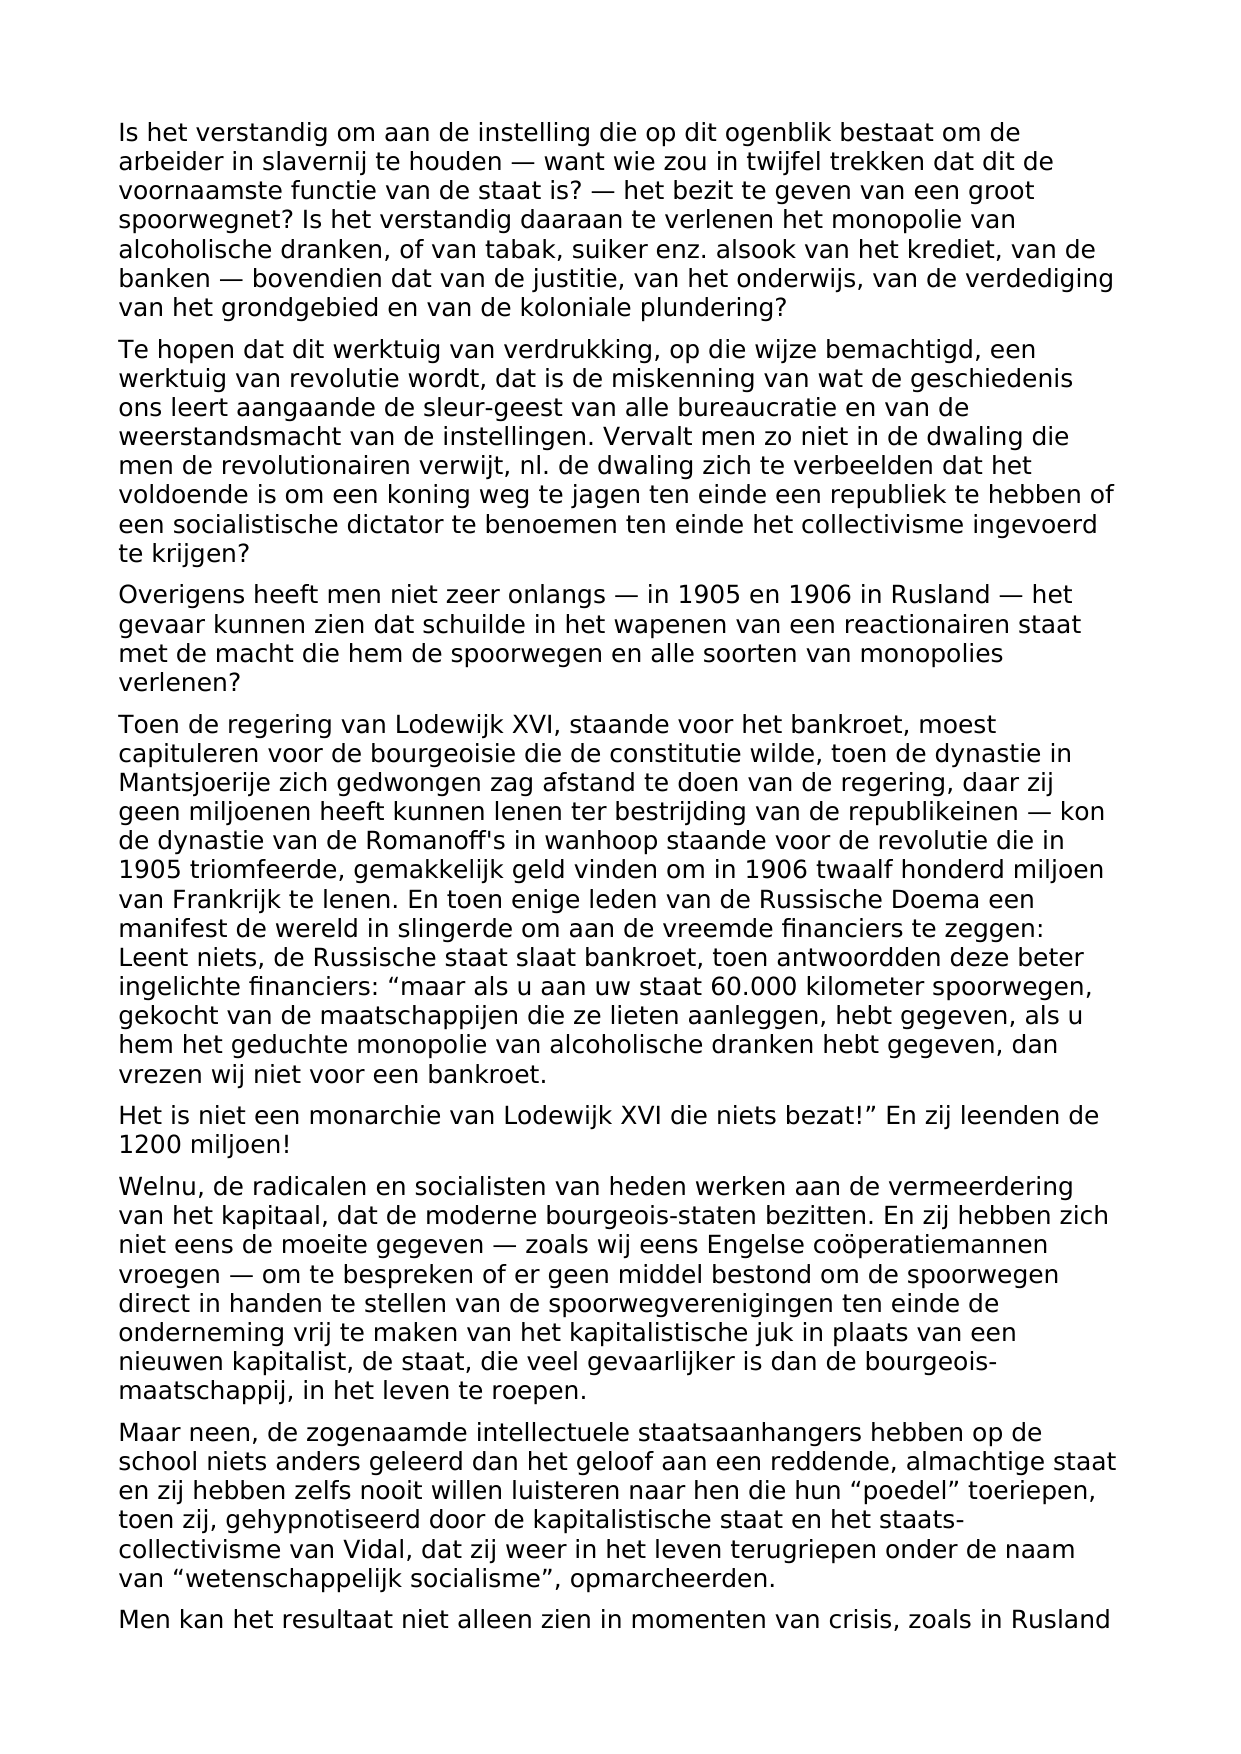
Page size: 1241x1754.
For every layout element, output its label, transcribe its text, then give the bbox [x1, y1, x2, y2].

text Is het verstandig om aan de instelling die op dit ogenblik bestaat om de arbeider in slavernij te houden — want wie zou in twijfel trekken dat dit de voornaamste functie van de staat is? — het bezit te geven van een groot spoorwegnet? Is het verstandig daaraan te verlenen het monopolie van alcoholische dranken, of van tabak, suiker enz. alsook van het krediet, van de banken — bovendien dat van de justitie, van het onderwijs, van de verdediging van het grondgebied en van de koloniale plundering? [118, 118, 1122, 322]
text Welnu, de radicalen en socialisten van heden werken aan de vermeerdering van het kapitaal, dat de moderne bourgeois-staten bezitten. En zij hebben zich niet eens de moeite gegeven — zoals wij eens Engelse coöperatiemannen vroegen — om te bespreken of er geen middel bestond om de spoorwegen direct in handen te stellen van de spoorwegverenigingen ten einde de onderneming vrij te maken van het kapitalistische juk in plaats van een nieuwen kapitalist, de staat, die veel gevaarlijker is dan de bourgeois-maatschappij, in het leven te roepen. [118, 1172, 1122, 1406]
text Te hopen dat dit werktuig van verdrukking, op die wijze bemachtigd, een werktuig van revolutie wordt, dat is de miskenning van wat de geschiedenis ons leert aangaande de sleur-geest van alle bureaucratie en van de weerstandsmacht van de instellingen. Vervalt men zo niet in de dwaling die men de revolutionairen verwijt, nl. de dwaling zich te verbeelden dat het voldoende is om een koning weg te jagen ten einde een republiek te hebben of een socialistische dictator te benoemen ten einde het collectivisme ingevoerd te krijgen? [118, 335, 1122, 568]
text Toen de regering van Lodewijk XVI, staande voor het bankroet, moest capituleren voor de bourgeoisie die de constitutie wilde, toen de dynastie in Mantsjoerije zich gedwongen zag afstand te doen van de regering, daar zij geen miljoenen heeft kunnen lenen ter bestrijding van de republikeinen — kon de dynastie van de Romanoff's in wanhoop staande voor de revolutie die in 1905 triomfeerde, gemakkelijk geld vinden om in 1906 twaalf honderd miljoen van Frankrijk te lenen. En toen enige leden van de Russische Doema een manifest de wereld in slingerde om aan de vreemde financiers te zeggen: Leent niets, de Russische staat slaat bankroet, toen antwoordden deze beter ingelichte financiers: “maar als u aan uw staat 60.000 kilometer spoorwegen, gekocht van de maatschappijen die ze lieten aanleggen, hebt gegeven, als u hem het geduchte monopolie van alcoholische dranken hebt gegeven, dan vrezen wij niet voor een bankroet. [118, 710, 1122, 1089]
text Maar neen, de zogenaamde intellectuele staatsaanhangers hebben op de school niets anders geleerd dan het geloof aan een reddende, almachtige staat en zij hebben zelfs nooit willen luisteren naar hen die hun “poedel” toeriepen, toen zij, gehypnotiseerd door de kapitalistische staat en het staats-collectivisme van Vidal, dat zij weer in het leven terugriepen onder de naam van “wetenschappelijk socialisme”, opmarcheerden. [118, 1418, 1122, 1593]
text Het is niet een monarchie van Lodewijk XVI die niets bezat!” En zij leenden de 1200 miljoen! [118, 1101, 1122, 1160]
text Men kan het resultaat niet alleen zien in momenten van crisis, zoals in Rusland [118, 1606, 1122, 1635]
text Overigens heeft men niet zeer onlangs — in 1905 en 1906 in Rusland — het gevaar kunnen zien dat schuilde in het wapenen van een reactionairen staat met de macht die hem de spoorwegen en alle soorten van monopolies verlenen? [118, 581, 1122, 697]
